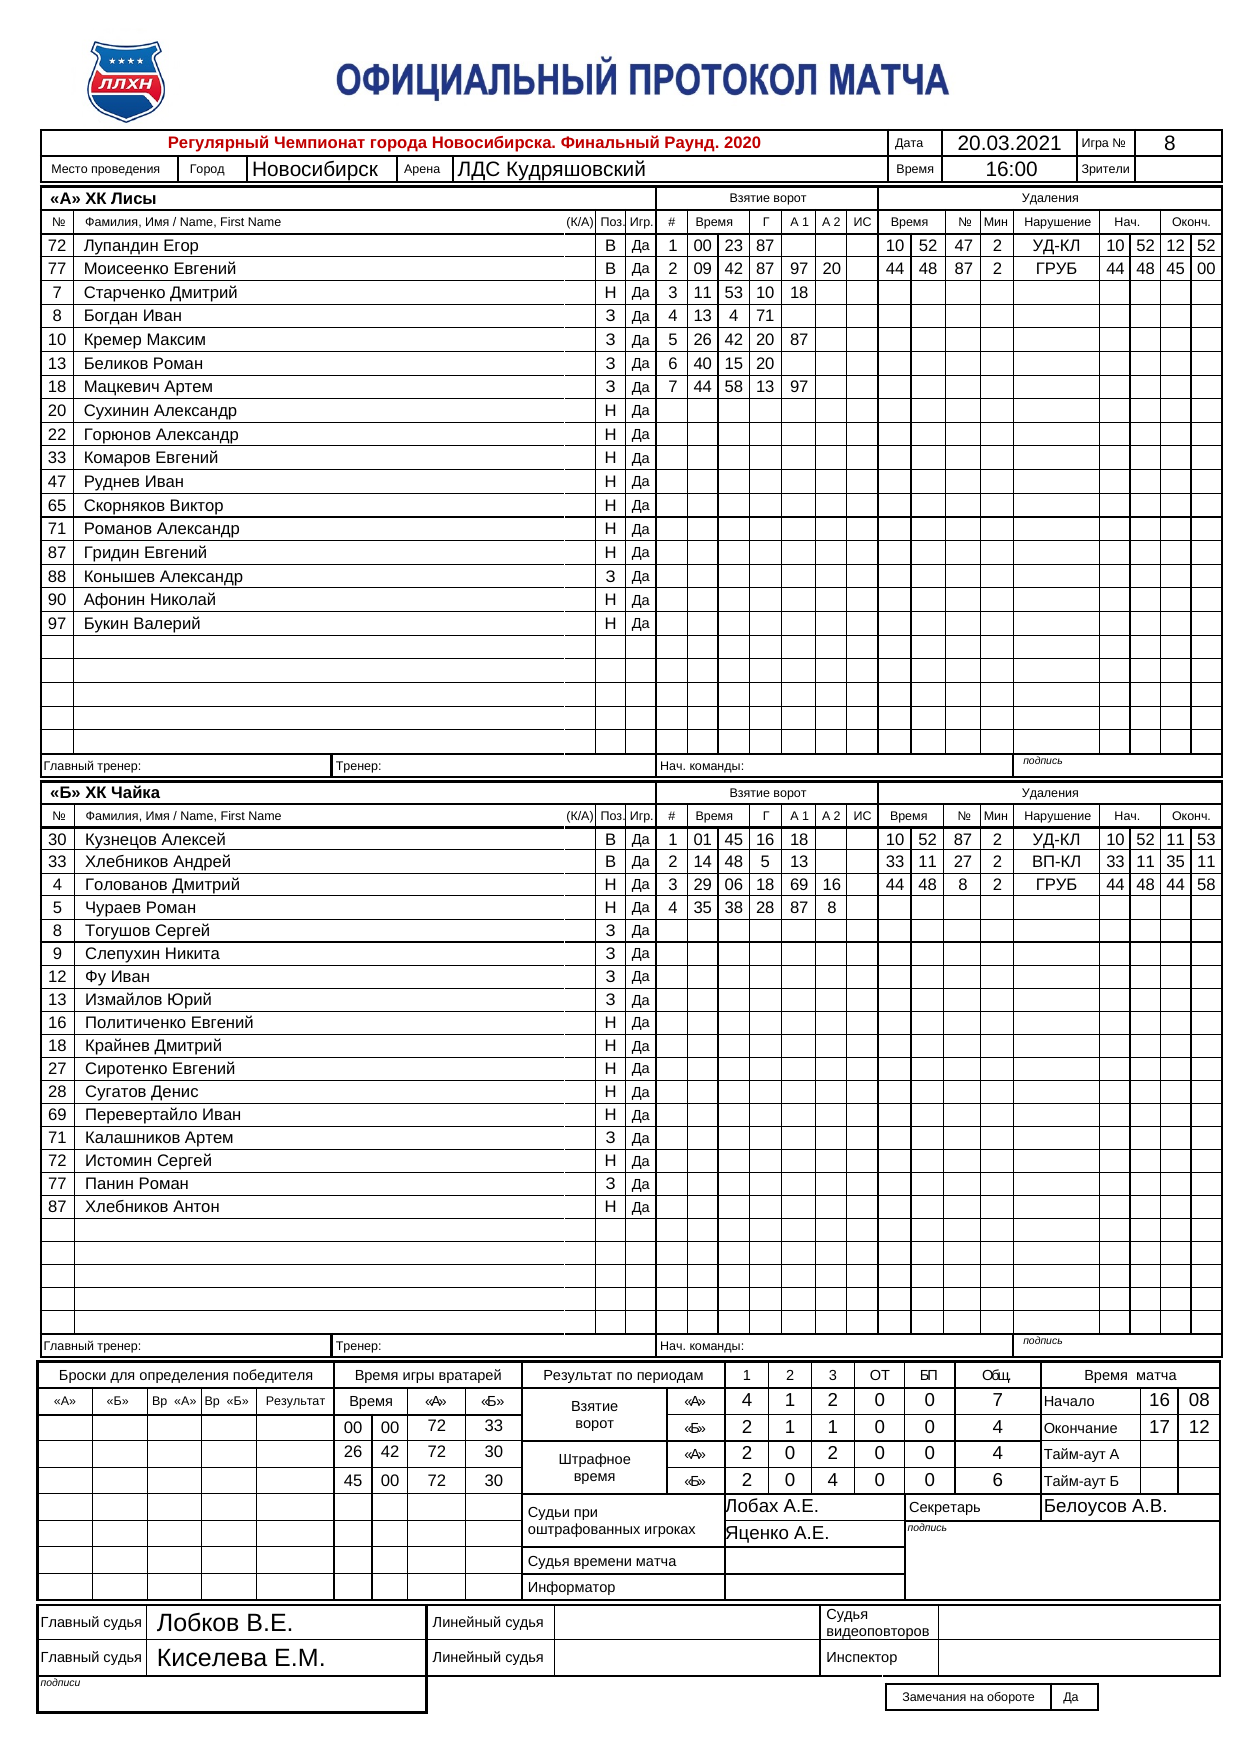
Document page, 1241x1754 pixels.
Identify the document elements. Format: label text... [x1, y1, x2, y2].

table_cell [1100, 920, 1129, 941]
table_cell 11 [688, 281, 717, 303]
table_cell Хлебников Антон [75, 1196, 564, 1218]
table_cell [912, 1219, 943, 1241]
table_cell Да [626, 1150, 655, 1172]
table_cell [879, 494, 910, 516]
table_cell [1099, 1682, 1220, 1711]
table_cell [565, 235, 595, 256]
table_cell [688, 1242, 717, 1264]
table_cell [565, 494, 595, 516]
table_cell Кузнецов Алексей [75, 829, 564, 849]
table_cell [1100, 1150, 1129, 1172]
table_cell [816, 1012, 846, 1033]
table_header Взятие ворот [657, 188, 877, 209]
table_cell [816, 612, 846, 634]
table_cell [257, 1416, 333, 1440]
table_cell [879, 518, 910, 540]
table_cell [816, 1173, 846, 1195]
table_cell [1131, 612, 1160, 634]
table_cell [657, 1081, 687, 1103]
table_cell 52 [912, 235, 945, 256]
table_cell [1100, 1219, 1129, 1241]
table_header 8 [1136, 131, 1221, 155]
table_cell [1014, 541, 1099, 564]
table_cell [912, 1288, 943, 1310]
table_cell Н [596, 588, 625, 611]
table_cell 30 [466, 1441, 521, 1467]
table_cell [879, 376, 910, 398]
table_cell УД-КЛ [1014, 235, 1099, 256]
table_cell [782, 1311, 815, 1333]
table_cell [816, 1196, 846, 1218]
table_cell [373, 1521, 407, 1546]
table_cell 97 [782, 257, 815, 280]
table_cell [719, 423, 749, 445]
table_cell Хлебников Андрей [75, 850, 564, 872]
table_cell [750, 989, 781, 1011]
table_cell [816, 423, 846, 445]
table_cell [408, 1494, 465, 1520]
table_cell [944, 989, 980, 1011]
table_cell [1192, 281, 1221, 303]
table_cell [816, 1058, 846, 1079]
table_cell Н [596, 1035, 625, 1057]
table_cell [688, 1196, 717, 1218]
table_cell 2 [981, 829, 1013, 849]
table_cell [1131, 1219, 1160, 1241]
table_cell 0 [905, 1468, 954, 1493]
table_cell [1161, 1196, 1190, 1218]
table_cell № [946, 211, 980, 233]
table_cell [555, 1606, 819, 1639]
table_cell З [596, 920, 625, 941]
table_cell [816, 446, 846, 469]
table_cell [565, 1219, 595, 1241]
table_cell [1192, 730, 1221, 753]
table_cell [816, 659, 846, 682]
table_cell [1100, 399, 1129, 422]
table_cell ЛДС Кудряшовский [454, 157, 887, 181]
table_cell [1192, 1127, 1221, 1149]
table_cell [847, 1288, 877, 1310]
table_cell [466, 1521, 521, 1546]
table_cell Время [335, 1389, 407, 1413]
table_cell [596, 1288, 625, 1310]
table_cell [847, 588, 877, 611]
table_cell 30 [42, 829, 74, 849]
table_cell [657, 1219, 687, 1241]
table_cell [688, 1127, 717, 1149]
table_cell [1192, 470, 1221, 493]
table_cell [1192, 518, 1221, 540]
table_cell [912, 494, 945, 516]
table_cell Перевертайло Иван [75, 1104, 564, 1126]
table_cell 2 [981, 850, 1013, 872]
table_cell [847, 612, 877, 634]
table_cell [1100, 1242, 1129, 1264]
table_cell [981, 943, 1013, 964]
table_cell [42, 659, 73, 682]
table_cell [688, 1012, 717, 1033]
table_cell Да [626, 943, 655, 964]
table_cell [981, 470, 1013, 493]
table_cell «Б» [668, 1415, 724, 1440]
table_cell [1161, 352, 1190, 374]
table_cell [879, 1150, 910, 1172]
table_cell [1192, 683, 1221, 706]
table_cell [879, 565, 910, 587]
table_cell [1100, 281, 1129, 303]
table_cell [688, 943, 717, 964]
table_cell 90 [42, 588, 73, 611]
table_cell 9 [42, 943, 74, 964]
table_cell Тренер: [333, 755, 655, 776]
table_cell [1131, 1173, 1160, 1195]
table_cell [1131, 541, 1160, 564]
table_cell [1014, 1035, 1099, 1057]
table_cell [1014, 1173, 1099, 1195]
table_cell Мацкевич Артем [74, 376, 564, 398]
table_cell [1192, 920, 1221, 941]
table_cell 10 [750, 281, 781, 303]
table_cell Н [596, 1196, 625, 1218]
table_cell [816, 1311, 846, 1333]
table_cell 77 [42, 1173, 74, 1195]
table_cell [912, 1127, 943, 1149]
table_cell [335, 1547, 371, 1573]
table_cell Да [626, 850, 655, 872]
table_cell [1131, 328, 1160, 351]
table_cell [1192, 636, 1221, 658]
table_cell 13 [750, 376, 781, 398]
table_cell 47 [42, 470, 73, 493]
table_cell [257, 1441, 333, 1467]
table_cell [1100, 1035, 1129, 1057]
table_cell Да [626, 257, 655, 280]
table_cell [565, 257, 595, 280]
table_cell [148, 1574, 201, 1599]
table_cell [847, 1265, 877, 1287]
table_cell [816, 966, 846, 987]
table_cell [816, 1150, 846, 1172]
table_cell 1 [769, 1389, 811, 1413]
table_cell 28 [750, 896, 781, 918]
table_cell [1014, 989, 1099, 1011]
table_cell [912, 1104, 943, 1126]
table_cell Крайнев Дмитрий [75, 1035, 564, 1057]
table_cell Лупандин Егор [74, 235, 564, 256]
table_cell [816, 1265, 846, 1287]
table_cell [428, 1677, 882, 1711]
table_cell [565, 1288, 595, 1310]
table_cell [202, 1416, 256, 1440]
table_cell Время [889, 157, 941, 181]
table_cell 26 [688, 328, 717, 351]
table_cell [1192, 966, 1221, 987]
table_cell [1100, 636, 1129, 658]
table_cell [1100, 1081, 1129, 1103]
table_cell ГРУБ [1014, 257, 1099, 280]
table_cell [1131, 943, 1160, 964]
table_header Общ. [956, 1363, 1040, 1387]
table_header 2 [769, 1363, 811, 1387]
table_cell [1014, 1127, 1099, 1149]
table_cell № [42, 805, 74, 826]
table_cell [1192, 1012, 1221, 1033]
table_cell [1014, 896, 1099, 918]
table_cell З [596, 966, 625, 987]
table_cell [946, 541, 980, 564]
table_cell [565, 565, 595, 587]
table_cell [1161, 588, 1190, 611]
table_cell подпись [1014, 755, 1221, 776]
table_cell «Б» [93, 1389, 147, 1413]
table_cell 3 [657, 281, 687, 303]
table_cell [782, 1219, 815, 1241]
table_cell [719, 1173, 749, 1195]
table_cell [626, 707, 655, 729]
table_cell [750, 588, 781, 611]
table_cell [782, 1012, 815, 1033]
table_cell Информатор [523, 1575, 724, 1599]
table_cell [816, 850, 846, 872]
table_cell Да [626, 1173, 655, 1195]
table_cell 2 [726, 1442, 768, 1467]
table_cell [750, 518, 781, 540]
table_cell ВП-КЛ [1014, 850, 1099, 872]
table_cell 52 [1131, 829, 1160, 849]
table_cell [1192, 1265, 1221, 1287]
table_cell [1100, 730, 1129, 753]
table_cell [879, 399, 910, 422]
table_cell [981, 399, 1013, 422]
table_header Замечания на обороте [887, 1685, 1050, 1709]
table_cell Н [596, 494, 625, 516]
table_cell 0 [855, 1415, 904, 1440]
table_cell Слепухин Никита [75, 943, 564, 964]
table_cell Вр «Б» [202, 1389, 256, 1413]
table_cell 10 [879, 829, 910, 849]
table_cell [657, 659, 687, 682]
table_cell [847, 305, 877, 327]
table_cell [981, 541, 1013, 564]
table_cell [816, 1035, 846, 1057]
table_cell [657, 1173, 687, 1195]
table_cell [565, 352, 595, 374]
table_cell [847, 376, 877, 398]
table_cell Главный судья [39, 1640, 146, 1675]
table_cell [596, 707, 625, 729]
table_cell [1100, 1173, 1129, 1195]
table_cell 8 [42, 305, 73, 327]
table_cell З [596, 943, 625, 964]
table_cell [847, 1012, 877, 1033]
table_cell Комаров Евгений [74, 446, 564, 469]
table_cell 1 [812, 1415, 854, 1440]
table_cell [1100, 1311, 1129, 1333]
table_cell [1192, 565, 1221, 587]
table_cell [565, 1311, 595, 1333]
table_cell [75, 1288, 564, 1310]
table_cell [847, 328, 877, 351]
table_cell 10 [1100, 829, 1129, 849]
table_cell Главный тренер: [42, 1335, 330, 1356]
table_cell [408, 1574, 465, 1599]
table_cell [879, 989, 910, 1011]
table_cell 3 [657, 874, 687, 895]
table_cell [1192, 494, 1221, 516]
table_cell Панин Роман [75, 1173, 564, 1195]
table_cell 10 [1100, 235, 1129, 256]
table_header Взятие ворот [657, 783, 877, 803]
table_cell Да [626, 1127, 655, 1149]
table_cell Результат [257, 1389, 333, 1413]
table_cell [1161, 470, 1190, 493]
table_cell [719, 1127, 749, 1149]
table_cell [1100, 1127, 1129, 1149]
table_cell Н [596, 1104, 625, 1126]
table_cell [148, 1416, 201, 1440]
table_cell ИС [847, 805, 877, 826]
table_cell [1014, 659, 1099, 682]
table_cell 4 [812, 1468, 854, 1493]
table_cell [657, 1035, 687, 1057]
table_cell 58 [719, 376, 749, 398]
table_cell [782, 1058, 815, 1079]
table_cell [750, 423, 781, 445]
table_cell 44 [879, 257, 910, 280]
table_cell [879, 1242, 910, 1264]
table_cell [719, 989, 749, 1011]
table_cell [944, 1288, 980, 1310]
table_cell 11 [1192, 850, 1221, 872]
table_cell [816, 376, 846, 398]
table_cell [1192, 305, 1221, 327]
table_cell [565, 423, 595, 445]
table_cell 1 [657, 235, 687, 256]
table_cell [1136, 157, 1221, 181]
table_cell [596, 1219, 625, 1241]
table_cell [202, 1521, 256, 1546]
table_cell [1192, 446, 1221, 469]
table_cell Сугатов Денис [75, 1081, 564, 1103]
table_cell [1014, 518, 1099, 540]
table_cell ГРУБ [1014, 874, 1099, 895]
table_cell [750, 494, 781, 516]
table_cell [1100, 612, 1129, 634]
table_cell [879, 920, 910, 941]
table_cell [816, 494, 846, 516]
table_cell [1014, 612, 1099, 634]
table_cell [782, 399, 815, 422]
table_cell Да [626, 1081, 655, 1103]
table_cell 35 [688, 896, 717, 918]
table_cell 45 [1161, 257, 1190, 280]
table_cell [847, 920, 877, 941]
table_cell А 1 [782, 805, 815, 826]
table_cell [981, 518, 1013, 540]
table_cell [944, 1150, 980, 1172]
table_cell 0 [769, 1468, 811, 1493]
table_cell [944, 1035, 980, 1057]
table_cell [1192, 1242, 1221, 1264]
table_cell Н [596, 518, 625, 540]
table_cell [879, 446, 910, 469]
table_cell [596, 636, 625, 658]
table_cell Нач. команды: [657, 755, 1012, 776]
table_cell 23 [719, 235, 749, 256]
table_cell Н [596, 541, 625, 564]
table_cell [946, 588, 980, 611]
table_header БП [905, 1363, 954, 1387]
table_cell 77 [42, 257, 73, 280]
table_cell [39, 1468, 92, 1493]
table_cell Кремер Максим [74, 328, 564, 351]
table_cell 00 [1192, 257, 1221, 280]
table_cell [75, 1242, 564, 1264]
table_cell 38 [719, 896, 749, 918]
table_cell Афонин Николай [74, 588, 564, 611]
table_cell 44 [1100, 257, 1129, 280]
table_cell [565, 989, 595, 1011]
table_cell Н [596, 874, 625, 895]
table_cell [1161, 989, 1190, 1011]
table_cell [1192, 943, 1221, 964]
table_cell [847, 518, 877, 540]
table_cell «А» [668, 1389, 724, 1413]
table_cell [1014, 636, 1099, 658]
table_cell [657, 423, 687, 445]
table_cell [596, 730, 625, 753]
table_cell [1131, 1081, 1160, 1103]
table_cell [565, 518, 595, 540]
table_cell [912, 943, 943, 964]
table_cell Н [596, 1012, 625, 1033]
table_cell [1131, 966, 1160, 987]
table_cell [816, 281, 846, 303]
table_cell 1 [769, 1415, 811, 1440]
table_cell [879, 636, 910, 658]
table_cell [879, 1104, 910, 1126]
table_cell 5 [750, 850, 781, 872]
table_cell [257, 1547, 333, 1573]
table_cell 58 [1192, 874, 1221, 895]
table_cell [816, 636, 846, 658]
table_cell № [944, 805, 980, 826]
table_cell [93, 1547, 147, 1573]
table_cell [42, 1265, 74, 1287]
table_header «Б» ХК Чайка [42, 783, 655, 803]
table_cell [688, 612, 717, 634]
table_cell [1131, 1104, 1160, 1126]
table_cell 4 [726, 1389, 768, 1413]
table_cell 52 [912, 829, 943, 849]
table_cell Штрафное время [523, 1442, 666, 1493]
table_cell [750, 636, 781, 658]
table_cell [565, 659, 595, 682]
table_cell [565, 305, 595, 327]
table_cell [750, 470, 781, 493]
table_cell Фу Иван [75, 966, 564, 987]
table_cell 18 [750, 874, 781, 895]
table_cell [657, 612, 687, 634]
table_cell Да [626, 281, 655, 303]
table_cell [1131, 1288, 1160, 1310]
table_cell 12 [1161, 235, 1190, 256]
table_cell Судья видеоповторов [821, 1606, 938, 1639]
table_cell [912, 1311, 943, 1333]
table_cell [1161, 683, 1190, 706]
table_cell ИС [847, 211, 877, 233]
table_cell 30 [466, 1468, 521, 1493]
table_cell 00 [373, 1468, 407, 1493]
table_cell [688, 1311, 717, 1333]
table_cell Да [626, 874, 655, 895]
table_cell [688, 1035, 717, 1057]
table_cell Конышев Александр [74, 565, 564, 587]
table_cell [1131, 1265, 1160, 1287]
table_cell [1014, 1104, 1099, 1126]
table_cell Н [596, 399, 625, 422]
table_cell [912, 707, 945, 729]
table_cell [1014, 1058, 1099, 1079]
table_cell Да [626, 352, 655, 374]
table_cell [879, 1012, 910, 1033]
table_cell [816, 305, 846, 327]
table_cell [626, 683, 655, 706]
table_cell [148, 1441, 201, 1467]
table_cell Зрители [1078, 157, 1134, 181]
table_cell [981, 1104, 1013, 1126]
table_cell Судья времени матча [523, 1548, 724, 1573]
table_cell [1161, 1265, 1190, 1287]
table_cell 13 [42, 989, 74, 1011]
table_cell [782, 920, 815, 941]
table_cell [879, 423, 910, 445]
table_cell [1161, 1242, 1190, 1264]
table_cell [912, 1265, 943, 1287]
table_cell З [596, 328, 625, 351]
table_cell [879, 328, 910, 351]
table_cell [1131, 281, 1160, 303]
table_cell 71 [750, 305, 781, 327]
table_cell В [596, 829, 625, 849]
table_cell [1161, 541, 1190, 564]
table_cell [879, 1127, 910, 1149]
table_cell [981, 707, 1013, 729]
table_cell [981, 446, 1013, 469]
table_cell [847, 446, 877, 469]
table_cell [1131, 989, 1160, 1011]
table_header Регулярный Чемпионат города Новосибирска. Финальный Раунд. 2020 [42, 131, 887, 155]
table_cell 47 [946, 235, 980, 256]
table_cell [1014, 966, 1099, 987]
table_cell Игр. [626, 211, 655, 233]
table_cell [1014, 1265, 1099, 1287]
table_cell [1161, 1150, 1190, 1172]
table_cell (К/А) [565, 805, 595, 826]
table_cell Время [879, 805, 943, 826]
table_cell 06 [719, 874, 749, 895]
table_cell 09 [688, 257, 717, 280]
table_cell [946, 612, 980, 634]
table_cell [1192, 1081, 1221, 1103]
table_cell Да [626, 541, 655, 564]
table_cell [565, 1196, 595, 1218]
table_cell В [596, 235, 625, 256]
table_cell Время [688, 211, 749, 233]
table_cell Да [626, 1035, 655, 1057]
table_cell Да [626, 588, 655, 611]
table_cell Да [626, 612, 655, 634]
table_cell [847, 943, 877, 964]
table_cell [657, 1196, 687, 1218]
table_cell 87 [782, 328, 815, 351]
table_cell 10 [42, 328, 73, 351]
table_cell [565, 920, 595, 941]
table_cell [688, 541, 717, 564]
table_cell 0 [855, 1442, 904, 1467]
table_cell [912, 1173, 943, 1195]
table_cell [981, 1265, 1013, 1287]
table_cell Фамилия, Имя / Name, First Name [74, 211, 565, 233]
table_cell Арена [398, 157, 452, 181]
table_cell [1100, 943, 1129, 964]
table_cell [565, 850, 595, 872]
table_cell [816, 1104, 846, 1126]
table_cell [148, 1468, 201, 1493]
table_cell [879, 1311, 910, 1333]
table_cell Линейный судья [428, 1640, 554, 1675]
table_cell [879, 730, 910, 753]
table_cell Киселева Е.М. [147, 1640, 425, 1675]
table_cell Линейный судья [428, 1606, 554, 1639]
table_cell 97 [42, 612, 73, 634]
table_cell Тогушов Сергей [75, 920, 564, 941]
table_cell 72 [408, 1468, 465, 1493]
table_cell [1100, 494, 1129, 516]
table_cell [750, 1150, 781, 1172]
table_cell [847, 683, 877, 706]
table_cell [688, 1173, 717, 1195]
table_cell [565, 874, 595, 895]
table_cell [75, 1311, 564, 1333]
table_cell 14 [688, 850, 717, 872]
table_cell [879, 659, 910, 682]
table_cell [719, 446, 749, 469]
table_cell [912, 1196, 943, 1218]
table_cell [879, 683, 910, 706]
table_cell [750, 541, 781, 564]
table_cell [626, 1311, 655, 1333]
table_cell Да [626, 235, 655, 256]
table_cell [1161, 1219, 1190, 1241]
table_cell 42 [373, 1441, 407, 1467]
table_cell [879, 1058, 910, 1079]
table_cell Да [626, 565, 655, 587]
table_cell [1100, 541, 1129, 564]
table_cell [565, 683, 595, 706]
table_cell [750, 1127, 781, 1149]
table_cell [879, 1035, 910, 1057]
table_cell 6 [657, 352, 687, 374]
table_header Время игры вратарей [335, 1363, 521, 1387]
table_cell [750, 1012, 781, 1033]
table_cell [555, 1640, 819, 1675]
table_cell [782, 1265, 815, 1287]
table_cell [42, 730, 73, 753]
table_cell [750, 1081, 781, 1103]
table_cell [750, 1058, 781, 1079]
table_cell [750, 943, 781, 964]
table_cell [1161, 707, 1190, 729]
table_cell 45 [719, 829, 749, 849]
table_cell [1192, 1058, 1221, 1079]
table_cell [782, 588, 815, 611]
table_cell [816, 470, 846, 493]
table_cell [847, 659, 877, 682]
table_cell [1014, 1219, 1099, 1241]
table_cell # [657, 211, 687, 233]
table_cell [847, 1035, 877, 1057]
table_cell 48 [912, 257, 945, 280]
table_cell [93, 1468, 147, 1493]
table_cell 22 [42, 423, 73, 445]
table_cell [202, 1441, 256, 1467]
table_cell [39, 1574, 92, 1599]
table_cell 4 [956, 1442, 1040, 1467]
table_cell [719, 1081, 749, 1103]
table_cell [944, 966, 980, 987]
table_cell [912, 1012, 943, 1033]
table_cell Нарушение [1014, 805, 1099, 826]
table_cell 20 [750, 328, 781, 351]
table_cell [335, 1521, 371, 1546]
table_cell В [596, 850, 625, 872]
table_cell [1014, 328, 1099, 351]
table_cell [1192, 352, 1221, 374]
table_cell 44 [879, 874, 910, 895]
table_cell Поз. [596, 805, 625, 826]
table_cell 0 [905, 1415, 954, 1440]
table_cell [719, 1058, 749, 1079]
table_cell [1161, 1012, 1190, 1033]
table_cell [1161, 1104, 1190, 1126]
table_cell 88 [42, 565, 73, 587]
table_cell [782, 1196, 815, 1218]
table_cell [847, 1242, 877, 1264]
table_cell [1192, 989, 1221, 1011]
table_cell [657, 470, 687, 493]
table_cell [782, 707, 815, 729]
table_cell [782, 1104, 815, 1126]
table_cell [912, 636, 945, 658]
table_cell [981, 352, 1013, 374]
table_cell [39, 1547, 92, 1573]
table_cell Да [626, 305, 655, 327]
table_cell [879, 707, 910, 729]
table_cell [202, 1494, 256, 1520]
table_cell [946, 281, 980, 303]
table_cell [1179, 1441, 1219, 1467]
table_cell [847, 1196, 877, 1218]
table_cell [981, 494, 1013, 516]
table_cell Да [626, 1012, 655, 1033]
table_cell [1161, 1288, 1190, 1310]
table_cell [879, 1173, 910, 1195]
table_cell [1192, 423, 1221, 445]
table_cell [93, 1441, 147, 1467]
table_cell [565, 470, 595, 493]
table_cell Романов Александр [74, 518, 564, 540]
table_cell [688, 1288, 717, 1310]
table_cell «А» [39, 1389, 92, 1413]
table_cell 8 [42, 920, 74, 941]
table_cell [466, 1547, 521, 1573]
table_cell [39, 1494, 92, 1520]
table_cell 33 [42, 850, 74, 872]
table_cell Да [626, 446, 655, 469]
table_cell Судьи при оштрафованных игроках [523, 1495, 724, 1546]
table_cell Н [596, 1058, 625, 1079]
table_cell [565, 281, 595, 303]
table_cell [1100, 328, 1129, 351]
table_cell [944, 1173, 980, 1195]
table_cell 44 [1161, 874, 1190, 895]
table_cell [1014, 494, 1099, 516]
table_cell [657, 943, 687, 964]
table_cell [626, 1219, 655, 1241]
table_cell [944, 1058, 980, 1079]
table_header «А» ХК Лисы [42, 188, 655, 209]
table_cell [93, 1416, 147, 1440]
table_cell 12 [42, 966, 74, 987]
table_cell [847, 565, 877, 587]
table_cell [1161, 1081, 1190, 1103]
table_cell [981, 328, 1013, 351]
table_cell Да [626, 328, 655, 351]
table_cell [1131, 636, 1160, 658]
table_cell 87 [42, 1196, 74, 1218]
table_cell А 2 [816, 805, 846, 826]
table_cell [1161, 565, 1190, 587]
table_cell [816, 352, 846, 374]
table_cell [1192, 1219, 1221, 1241]
table_cell [782, 612, 815, 634]
table_cell [657, 730, 687, 753]
table_cell Да [626, 1196, 655, 1218]
table_cell [912, 518, 945, 540]
table_cell [565, 707, 595, 729]
table_cell [1131, 683, 1160, 706]
table_cell [1131, 352, 1160, 374]
table_cell [847, 966, 877, 987]
table_cell [596, 1242, 625, 1264]
table_cell 52 [1131, 235, 1160, 256]
table_cell 27 [42, 1058, 74, 1079]
table_cell [1014, 1242, 1099, 1264]
table_cell [719, 588, 749, 611]
table_cell [1014, 446, 1099, 469]
table_cell 4 [719, 305, 749, 327]
table_cell 00 [335, 1416, 371, 1440]
table_cell [148, 1547, 201, 1573]
table_cell [1014, 281, 1099, 303]
table_cell [1131, 1058, 1160, 1079]
table_cell [1014, 470, 1099, 493]
table_cell 33 [1100, 850, 1129, 872]
table_cell 4 [657, 305, 687, 327]
table_cell [719, 541, 749, 564]
table_cell [688, 730, 717, 753]
table_cell [1192, 612, 1221, 634]
table_cell [565, 1081, 595, 1103]
table_cell [1161, 376, 1190, 398]
table_cell [1192, 376, 1221, 398]
table_cell Место проведения [42, 157, 177, 181]
table_cell [719, 1196, 749, 1218]
table_cell [912, 305, 945, 327]
table_cell [1131, 1242, 1160, 1264]
table_header ОТ [855, 1363, 904, 1387]
table_cell 13 [42, 352, 73, 374]
table_cell [912, 896, 943, 918]
table_cell [912, 659, 945, 682]
table_cell [257, 1574, 333, 1599]
table_cell [1014, 683, 1099, 706]
table_cell 87 [946, 257, 980, 280]
table_cell [74, 730, 564, 753]
table_cell [93, 1521, 147, 1546]
table_cell [750, 707, 781, 729]
table_cell [1192, 1150, 1221, 1172]
table_header 1 [726, 1363, 768, 1387]
table_cell 44 [688, 376, 717, 398]
table_cell [565, 612, 595, 634]
table_header Броски для определения победителя [39, 1363, 333, 1387]
table_cell [981, 636, 1013, 658]
table_cell [1014, 1288, 1099, 1310]
table_cell 20 [42, 399, 73, 422]
table_cell [946, 423, 980, 445]
table_cell [1100, 1104, 1129, 1126]
table_cell [816, 235, 846, 256]
table_cell Скорняков Виктор [74, 494, 564, 516]
table_cell [847, 850, 877, 872]
table_cell [1100, 565, 1129, 587]
table_cell [626, 659, 655, 682]
table_cell [1014, 920, 1099, 941]
table_cell 6 [956, 1468, 1040, 1493]
table_cell Нарушение [1014, 211, 1099, 233]
table_cell 87 [750, 235, 781, 256]
table_cell [596, 683, 625, 706]
table_cell [981, 896, 1013, 918]
table_cell [565, 1173, 595, 1195]
table_cell Старченко Дмитрий [74, 281, 564, 303]
table_cell [1192, 588, 1221, 611]
table_cell Горюнов Александр [74, 423, 564, 445]
table_cell [1014, 707, 1099, 729]
table_cell [912, 328, 945, 351]
table_cell [1161, 636, 1190, 658]
table_cell [373, 1574, 407, 1599]
table_cell [688, 423, 717, 445]
table_cell Да [626, 494, 655, 516]
table_cell [657, 1058, 687, 1079]
table_cell [1131, 659, 1160, 682]
table_cell [879, 1219, 910, 1241]
table_cell Да [626, 376, 655, 398]
table_cell [750, 1219, 781, 1241]
table_cell [1192, 399, 1221, 422]
table_cell [981, 920, 1013, 941]
table_cell [657, 541, 687, 564]
table_cell [1141, 1468, 1177, 1493]
table_cell 01 [688, 829, 717, 849]
table_cell [74, 636, 564, 658]
table_cell 0 [905, 1442, 954, 1467]
table_cell 48 [912, 874, 943, 895]
table_cell З [596, 989, 625, 1011]
table_cell Фамилия, Имя / Name, First Name [75, 805, 565, 826]
table_cell [75, 1219, 564, 1241]
table_cell [981, 1242, 1013, 1264]
table_cell Букин Валерий [74, 612, 564, 634]
table_cell [688, 518, 717, 540]
table_cell [782, 943, 815, 964]
table_cell [688, 1265, 717, 1287]
table_cell [565, 541, 595, 564]
table_cell [816, 943, 846, 964]
table_cell [1192, 328, 1221, 351]
table_cell Богдан Иван [74, 305, 564, 327]
table_cell [750, 1104, 781, 1126]
table_cell [1131, 1311, 1160, 1333]
table_cell [981, 659, 1013, 682]
table_cell А 1 [782, 211, 815, 233]
table_header Результат по периодам [523, 1363, 724, 1387]
table_cell [1192, 707, 1221, 729]
table_cell [688, 1104, 717, 1126]
table_cell [1014, 943, 1099, 964]
table_cell [981, 1196, 1013, 1218]
table_cell Моисеенко Евгений [74, 257, 564, 280]
table_cell [944, 1196, 980, 1218]
table_cell Город [179, 157, 246, 181]
table_cell [750, 399, 781, 422]
table_cell [879, 943, 910, 964]
table_cell [981, 1058, 1013, 1079]
table_cell Нач. [1100, 211, 1160, 233]
table_cell 4 [657, 896, 687, 918]
table_cell [719, 659, 749, 682]
table_cell 16:00 [943, 157, 1076, 181]
table_cell [847, 874, 877, 895]
table_cell Беликов Роман [74, 352, 564, 374]
table_cell Сухинин Александр [74, 399, 564, 422]
table_cell 18 [42, 1035, 74, 1057]
table_cell 87 [782, 896, 815, 918]
table_cell подпись [906, 1522, 1219, 1599]
table_cell [202, 1547, 256, 1573]
table_cell [1014, 423, 1099, 445]
table_cell [657, 707, 687, 729]
table_cell [1100, 1288, 1129, 1310]
table_cell 16 [42, 1012, 74, 1033]
table_cell 5 [657, 328, 687, 351]
picture [5, 28, 1179, 129]
table_cell [42, 1311, 74, 1333]
table_cell [1131, 470, 1160, 493]
table_cell [782, 1081, 815, 1103]
table_cell 18 [42, 376, 73, 398]
table_cell [946, 305, 980, 327]
table_cell 00 [688, 235, 717, 256]
table_cell [1161, 612, 1190, 634]
table_cell [1161, 446, 1190, 469]
table_cell [565, 1104, 595, 1126]
table_header 3 [812, 1363, 854, 1387]
table_cell Вр «А» [148, 1389, 201, 1413]
table_cell 48 [719, 850, 749, 872]
table_cell [946, 565, 980, 587]
table_cell [257, 1468, 333, 1493]
table_cell [879, 966, 910, 987]
table_cell [1131, 1012, 1160, 1033]
table_cell [879, 470, 910, 493]
table_cell Начало [1042, 1389, 1140, 1413]
table_cell [816, 518, 846, 540]
table_cell Оконч. [1161, 805, 1221, 826]
table_cell [1161, 1035, 1190, 1057]
table_cell [657, 518, 687, 540]
table_cell 18 [782, 281, 815, 303]
table_cell [657, 683, 687, 706]
table_cell 0 [855, 1389, 904, 1413]
table_cell 7 [42, 281, 73, 303]
table_cell [626, 636, 655, 658]
table_cell [1179, 1468, 1219, 1493]
table_cell [596, 1265, 625, 1287]
table_cell [1131, 896, 1160, 918]
table_cell 4 [42, 874, 74, 895]
table_cell [750, 659, 781, 682]
table_cell [1100, 707, 1129, 729]
table_cell Время [879, 211, 945, 233]
table_cell [42, 1219, 74, 1241]
table_cell [1131, 1196, 1160, 1218]
table_cell [782, 352, 815, 374]
table_cell [42, 1288, 74, 1310]
table_cell [912, 1035, 943, 1057]
table_cell [466, 1494, 521, 1520]
table_cell 13 [688, 305, 717, 327]
table_cell 2 [726, 1415, 768, 1440]
table_cell [1131, 707, 1160, 729]
table_cell [912, 989, 943, 1011]
table_cell 0 [905, 1389, 954, 1413]
table_cell [74, 659, 564, 682]
table_header Игра № [1078, 131, 1134, 155]
table_cell [847, 1104, 877, 1126]
table_cell Время [688, 805, 749, 826]
table_cell [847, 1311, 877, 1333]
table_cell Нач. команды: [657, 1335, 1012, 1356]
table_cell [42, 707, 73, 729]
table_cell [944, 1012, 980, 1033]
table_cell [981, 1288, 1013, 1310]
table_cell [1100, 470, 1129, 493]
table_cell [688, 588, 717, 611]
table_cell Г [750, 211, 781, 233]
table_cell [944, 1104, 980, 1126]
table_cell [816, 1288, 846, 1310]
table_cell [981, 730, 1013, 753]
table_cell Г [750, 805, 781, 826]
table_cell 71 [42, 1127, 74, 1149]
table_cell [1014, 1012, 1099, 1033]
table_cell [719, 1035, 749, 1057]
table_cell [847, 352, 877, 374]
table_cell [981, 1081, 1013, 1103]
table_cell [750, 612, 781, 634]
table_cell [719, 1219, 749, 1241]
table_cell Да [626, 829, 655, 849]
table_cell Н [596, 423, 625, 445]
table_cell [688, 1081, 717, 1103]
table_cell 33 [466, 1416, 521, 1440]
table_header Дата [889, 131, 941, 155]
table_cell № [42, 211, 73, 233]
table_cell [565, 966, 595, 987]
table_cell [782, 565, 815, 587]
table_cell [981, 612, 1013, 634]
table_cell [626, 1242, 655, 1264]
table_cell подпись [1014, 1335, 1221, 1356]
table_cell [847, 235, 877, 256]
table_cell [1100, 966, 1129, 987]
table_cell [688, 659, 717, 682]
table_cell [782, 1035, 815, 1057]
table_cell 97 [782, 376, 815, 398]
table_cell [42, 1242, 74, 1264]
table_cell 33 [42, 446, 73, 469]
table_cell [42, 683, 73, 706]
table_cell [1161, 518, 1190, 540]
table_cell [847, 636, 877, 658]
table_cell [565, 636, 595, 658]
table_cell [944, 920, 980, 941]
table_cell [816, 1242, 846, 1264]
table_cell [1161, 1311, 1190, 1333]
table_cell [1014, 588, 1099, 611]
table_cell Да [626, 896, 655, 918]
table_cell [1131, 1150, 1160, 1172]
table_cell [719, 494, 749, 516]
table_cell 15 [719, 352, 749, 374]
table_cell 00 [373, 1416, 407, 1440]
table_header Удаления [879, 188, 1221, 209]
table_cell Калашников Артем [75, 1127, 564, 1149]
table_cell [1161, 896, 1190, 918]
table_cell 87 [750, 257, 781, 280]
table_cell [782, 1173, 815, 1195]
table_cell [565, 328, 595, 351]
table_cell [946, 659, 980, 682]
table_cell [912, 730, 945, 753]
table_cell [565, 1265, 595, 1287]
table_cell (К/А) [565, 211, 595, 233]
table_cell [202, 1574, 256, 1599]
table_cell 08 [1179, 1389, 1219, 1413]
table_cell [1100, 518, 1129, 540]
table_cell [74, 683, 564, 706]
table_cell 2 [657, 257, 687, 280]
table_cell [1014, 1311, 1099, 1333]
table_cell [782, 1150, 815, 1172]
table_cell [1014, 376, 1099, 398]
table_cell [912, 470, 945, 493]
table_cell [719, 920, 749, 941]
table_cell Сиротенко Евгений [75, 1058, 564, 1079]
table_cell Н [596, 896, 625, 918]
table_cell [782, 730, 815, 753]
table_cell [466, 1574, 521, 1599]
table_cell [202, 1468, 256, 1493]
table_cell 13 [782, 850, 815, 872]
table_cell 2 [726, 1468, 768, 1493]
table_cell [688, 707, 717, 729]
table_cell [719, 1265, 749, 1287]
table_cell Тренер: [333, 1335, 655, 1356]
table_cell [816, 565, 846, 587]
table_cell [657, 1012, 687, 1033]
table_cell [816, 588, 846, 611]
table_cell [1161, 494, 1190, 516]
table_cell [688, 494, 717, 516]
table_cell З [596, 1173, 625, 1195]
table_cell [657, 446, 687, 469]
table_cell [879, 281, 910, 303]
table_cell [565, 896, 595, 918]
table_cell [816, 707, 846, 729]
table_cell 10 [879, 235, 910, 256]
table_cell 2 [981, 874, 1013, 895]
table_cell [257, 1521, 333, 1546]
table_cell УД-КЛ [1014, 829, 1099, 849]
table_cell [1161, 328, 1190, 351]
table_cell [912, 1150, 943, 1172]
table_cell [688, 399, 717, 422]
table_cell [657, 1150, 687, 1172]
table_cell [912, 1058, 943, 1079]
table_cell [719, 943, 749, 964]
table_cell 2 [812, 1442, 854, 1467]
table_cell [981, 281, 1013, 303]
table_cell [565, 1035, 595, 1057]
table_cell [847, 1081, 877, 1103]
table_cell 4 [956, 1415, 1040, 1440]
table_cell [750, 1265, 781, 1287]
table_cell 52 [1192, 235, 1221, 256]
table_cell [847, 829, 877, 849]
table_cell 16 [816, 874, 846, 895]
table_cell [1014, 305, 1099, 327]
table_cell [912, 1242, 943, 1264]
table_cell [657, 565, 687, 587]
table_cell [657, 1288, 687, 1310]
table_cell [148, 1521, 201, 1546]
table_cell [596, 659, 625, 682]
table_cell [946, 707, 980, 729]
table_cell [1161, 920, 1190, 941]
table_cell Окончание [1042, 1415, 1140, 1440]
table_cell 11 [1131, 850, 1160, 872]
table_cell [719, 1012, 749, 1033]
table_cell [719, 1104, 749, 1126]
table_cell [688, 683, 717, 706]
table_cell 0 [769, 1442, 811, 1467]
table_cell [719, 518, 749, 540]
table_cell [719, 1311, 749, 1333]
table_cell 20 [816, 257, 846, 280]
table_cell [944, 1311, 980, 1333]
table_cell [1192, 659, 1221, 682]
table_cell 72 [42, 235, 73, 256]
table_cell 27 [944, 850, 980, 872]
table_cell [883, 1677, 1220, 1681]
table_cell [750, 1288, 781, 1310]
table_cell [946, 328, 980, 351]
table_cell Взятие ворот [523, 1389, 666, 1440]
table_cell [944, 1265, 980, 1287]
table_cell [782, 235, 815, 256]
table_cell Главный тренер: [42, 755, 330, 776]
table_cell [42, 636, 73, 658]
table_cell Яценко А.Е. [726, 1521, 904, 1546]
table_cell [981, 683, 1013, 706]
table_cell 12 [1179, 1415, 1219, 1440]
table_cell [719, 399, 749, 422]
table_cell [944, 1242, 980, 1264]
table_cell 87 [944, 829, 980, 849]
table_cell [879, 896, 910, 918]
table_cell З [596, 565, 625, 587]
table_cell Белоусов А.В. [1042, 1495, 1219, 1520]
table_cell [1192, 1035, 1221, 1057]
table_cell З [596, 1127, 625, 1149]
table_cell [1192, 1288, 1221, 1310]
table_cell [719, 470, 749, 493]
table_cell 2 [812, 1389, 854, 1413]
table_cell Новосибирск [248, 157, 396, 181]
table_cell [981, 1173, 1013, 1195]
table_cell З [596, 352, 625, 374]
table_cell [912, 683, 945, 706]
table_cell [657, 989, 687, 1011]
table_cell # [657, 805, 687, 826]
table_cell [565, 730, 595, 753]
table_cell 35 [1161, 850, 1190, 872]
table_cell [879, 352, 910, 374]
table_cell [981, 1012, 1013, 1033]
table_cell [1161, 305, 1190, 327]
table_cell [847, 281, 877, 303]
table_cell [1131, 305, 1160, 327]
table_cell [1014, 1081, 1099, 1103]
table_cell [1131, 730, 1160, 753]
table_cell [1161, 1173, 1190, 1195]
table_cell [565, 1127, 595, 1149]
table_cell [750, 1035, 781, 1057]
table_cell [847, 707, 877, 729]
table_cell Н [596, 470, 625, 493]
table_cell [944, 1219, 980, 1241]
table_cell З [596, 376, 625, 398]
table_cell 16 [750, 829, 781, 849]
table_cell [981, 588, 1013, 611]
table_cell [750, 1196, 781, 1218]
table_cell 0 [855, 1468, 904, 1493]
table_cell [719, 612, 749, 634]
table_cell [782, 305, 815, 327]
table_cell [750, 1311, 781, 1333]
table_cell [847, 423, 877, 445]
table_cell [335, 1494, 371, 1520]
table_cell [565, 446, 595, 469]
table_cell [1131, 423, 1160, 445]
table_cell [879, 1288, 910, 1310]
table_cell Н [596, 281, 625, 303]
table_cell [1131, 518, 1160, 540]
table_cell Да [626, 1058, 655, 1079]
table_cell Тайм-аут А [1042, 1441, 1140, 1467]
table_cell [1131, 920, 1160, 941]
table_cell [946, 376, 980, 398]
table_cell [719, 565, 749, 587]
table_cell Да [626, 1104, 655, 1126]
table_cell Н [596, 1150, 625, 1172]
table_cell [1100, 1265, 1129, 1287]
table_cell «Б» [668, 1468, 724, 1493]
table_cell [847, 257, 877, 280]
table_cell 29 [688, 874, 717, 895]
table_cell [373, 1494, 407, 1520]
table_cell [408, 1547, 465, 1573]
table_cell [688, 446, 717, 469]
table_cell Инспектор [821, 1640, 938, 1675]
table_cell [912, 612, 945, 634]
table_cell 11 [1161, 829, 1190, 849]
table_cell З [596, 305, 625, 327]
table_cell [1014, 399, 1099, 422]
table_cell [74, 707, 564, 729]
table_cell «А» [668, 1442, 724, 1467]
table_cell [565, 829, 595, 849]
table_cell [782, 494, 815, 516]
table_cell [750, 920, 781, 941]
table_cell [981, 1127, 1013, 1149]
table_cell [1100, 305, 1129, 327]
table_cell [657, 1265, 687, 1287]
table_cell Руднев Иван [74, 470, 564, 493]
table_cell [816, 1219, 846, 1241]
table_cell [912, 565, 945, 587]
table_cell [1192, 896, 1221, 918]
table_cell [782, 1288, 815, 1310]
table_cell [981, 1311, 1013, 1333]
table_cell [688, 920, 717, 941]
table_cell 69 [42, 1104, 74, 1126]
table_cell Чураев Роман [75, 896, 564, 918]
table_cell [688, 1058, 717, 1079]
table_cell [816, 1127, 846, 1149]
table_cell Н [596, 1081, 625, 1103]
table_cell [782, 989, 815, 1011]
table_cell [847, 494, 877, 516]
table_cell 42 [719, 328, 749, 351]
table_cell [1192, 1173, 1221, 1195]
table_cell [1161, 399, 1190, 422]
table_cell [782, 1127, 815, 1149]
table_cell [912, 588, 945, 611]
table_cell [39, 1416, 92, 1440]
table_cell [847, 989, 877, 1011]
table_cell [750, 966, 781, 987]
table_cell [847, 730, 877, 753]
table_cell 26 [335, 1441, 371, 1467]
table_cell [626, 1265, 655, 1287]
table_cell [782, 470, 815, 493]
table_header Да [1052, 1685, 1097, 1709]
table_cell [565, 943, 595, 964]
table_cell [782, 518, 815, 540]
table_cell [93, 1494, 147, 1520]
table_cell [1014, 352, 1099, 374]
table_cell [1100, 352, 1129, 374]
table_cell [657, 1127, 687, 1149]
table_cell [688, 1150, 717, 1172]
table_cell [879, 305, 910, 327]
table_cell [596, 1311, 625, 1333]
table_cell Да [626, 966, 655, 987]
table_cell [1014, 1196, 1099, 1218]
table_cell [657, 588, 687, 611]
table_cell 17 [1141, 1415, 1177, 1440]
table_cell [657, 1104, 687, 1126]
table_cell 87 [42, 541, 73, 564]
table_cell [816, 920, 846, 941]
table_cell [847, 1150, 877, 1172]
table_cell [1161, 730, 1190, 753]
table_cell [373, 1547, 407, 1573]
table_cell Оконч. [1161, 211, 1221, 233]
table_cell [39, 1441, 92, 1467]
table_cell [1014, 730, 1099, 753]
table_cell [408, 1521, 465, 1546]
table_cell 18 [782, 829, 815, 849]
table_cell 16 [1141, 1389, 1177, 1413]
table_cell [981, 1219, 1013, 1241]
table_cell [782, 636, 815, 658]
table_cell [912, 376, 945, 398]
table_cell [946, 518, 980, 540]
table_cell 8 [944, 874, 980, 895]
table_cell Поз. [596, 211, 625, 233]
table_cell Политиченко Евгений [75, 1012, 564, 1033]
table_cell Да [626, 518, 655, 540]
table_cell Нач. [1100, 805, 1160, 826]
table_cell [1192, 1104, 1221, 1126]
table_cell [981, 966, 1013, 987]
table_header Время матча [1042, 1363, 1219, 1387]
table_cell [946, 494, 980, 516]
table_cell Лобах А.Е. [726, 1495, 904, 1520]
table_cell 42 [719, 257, 749, 280]
table_cell [1131, 565, 1160, 587]
table_cell [847, 896, 877, 918]
table_cell [782, 1242, 815, 1264]
table_cell [719, 636, 749, 658]
table_cell [816, 683, 846, 706]
table_cell Да [626, 989, 655, 1011]
table_cell [688, 989, 717, 1011]
table_cell Н [596, 446, 625, 469]
table_cell [93, 1574, 147, 1599]
table_cell 7 [657, 376, 687, 398]
table_cell «Б » [466, 1389, 521, 1413]
table_cell 48 [1131, 257, 1160, 280]
table_cell [1131, 446, 1160, 469]
table_cell [1100, 1196, 1129, 1218]
table_cell 2 [657, 850, 687, 872]
table_cell [782, 423, 815, 445]
table_cell [565, 376, 595, 398]
table_cell [1131, 1127, 1160, 1149]
table_cell [981, 1150, 1013, 1172]
table_cell [657, 1242, 687, 1264]
table_cell [1161, 1058, 1190, 1079]
table_cell [944, 896, 980, 918]
table_cell [944, 1081, 980, 1103]
table_cell [847, 1219, 877, 1241]
table_cell [1100, 588, 1129, 611]
table_cell Гридин Евгений [74, 541, 564, 564]
table_cell [75, 1265, 564, 1287]
table_cell [719, 1150, 749, 1172]
table_cell [847, 1173, 877, 1195]
table_cell 11 [912, 850, 943, 872]
table_cell [912, 541, 945, 564]
table_cell Да [626, 920, 655, 941]
table_cell 33 [879, 850, 910, 872]
table_cell [879, 1196, 910, 1218]
table_cell [1161, 966, 1190, 987]
table_cell [750, 1173, 781, 1195]
table_cell [688, 1219, 717, 1241]
table_cell [565, 1150, 595, 1172]
table_cell [782, 683, 815, 706]
table_cell Да [626, 423, 655, 445]
table_cell [1100, 683, 1129, 706]
table_cell [912, 423, 945, 445]
table_cell 7 [956, 1389, 1040, 1413]
table_cell [565, 399, 595, 422]
table_cell [657, 399, 687, 422]
table_cell [912, 352, 945, 374]
table_cell [946, 470, 980, 493]
table_cell «А» [408, 1389, 465, 1413]
table_cell [847, 1127, 877, 1149]
table_cell [1161, 1127, 1190, 1149]
table_cell [688, 966, 717, 987]
table_cell [946, 683, 980, 706]
table_cell Тайм-аут Б [1042, 1468, 1140, 1493]
table_cell 72 [408, 1416, 465, 1440]
table_cell [565, 588, 595, 611]
table_cell [719, 683, 749, 706]
table_cell [912, 1081, 943, 1103]
table_cell Да [626, 399, 655, 422]
table_cell 28 [42, 1081, 74, 1103]
table_cell [847, 470, 877, 493]
table_cell [1131, 376, 1160, 398]
table_cell Мин [981, 805, 1013, 826]
table_cell [912, 446, 945, 469]
table_cell [847, 399, 877, 422]
table_cell [335, 1574, 371, 1599]
table_cell [1131, 1035, 1160, 1057]
table_cell [782, 541, 815, 564]
table_cell [912, 966, 943, 987]
table_cell [626, 730, 655, 753]
table_cell [981, 1035, 1013, 1057]
table_cell [1131, 399, 1160, 422]
table_cell Истомин Сергей [75, 1150, 564, 1172]
table_cell Мин [981, 211, 1013, 233]
table_cell 8 [816, 896, 846, 918]
table_cell [719, 707, 749, 729]
table_cell 20 [750, 352, 781, 374]
table_cell [1161, 659, 1190, 682]
table_cell [657, 920, 687, 941]
table_cell [750, 446, 781, 469]
table_cell [912, 281, 945, 303]
table_cell 5 [42, 896, 74, 918]
table_header Удаления [879, 783, 1221, 803]
table_cell [657, 494, 687, 516]
table_cell А 2 [816, 211, 846, 233]
table_cell [1014, 1150, 1099, 1172]
table_cell [719, 966, 749, 987]
table_cell 72 [42, 1150, 74, 1172]
table_cell [879, 1265, 910, 1287]
table_cell [782, 966, 815, 987]
table_cell [148, 1494, 201, 1520]
table_cell [750, 683, 781, 706]
table_cell Игр. [626, 805, 655, 826]
table_cell [816, 399, 846, 422]
table_cell [1100, 376, 1129, 398]
table_cell [1100, 989, 1129, 1011]
table_cell [939, 1606, 1219, 1639]
table_cell [981, 989, 1013, 1011]
table_cell [879, 588, 910, 611]
table_cell [816, 1081, 846, 1103]
table_cell [981, 376, 1013, 398]
table_cell [816, 541, 846, 564]
table_cell [912, 399, 945, 422]
table_cell [879, 612, 910, 634]
table_cell 53 [719, 281, 749, 303]
table_cell [1100, 896, 1129, 918]
table_cell Измайлов Юрий [75, 989, 564, 1011]
table_cell [944, 943, 980, 964]
table_cell [39, 1521, 92, 1546]
table_cell [782, 659, 815, 682]
table_cell [1131, 588, 1160, 611]
table_cell Голованов Дмитрий [75, 874, 564, 895]
table_cell В [596, 257, 625, 280]
table_cell [816, 989, 846, 1011]
table_cell 69 [782, 874, 815, 895]
table_cell [1014, 565, 1099, 587]
table_cell [565, 1058, 595, 1079]
table_cell [782, 446, 815, 469]
table_cell 72 [408, 1441, 465, 1467]
table_cell 44 [1100, 874, 1129, 895]
table_cell 53 [1192, 829, 1221, 849]
table_cell 48 [1131, 874, 1160, 895]
table_cell [1192, 1311, 1221, 1333]
table_cell 2 [981, 257, 1013, 280]
table_cell Н [596, 612, 625, 634]
table_cell [726, 1575, 904, 1599]
table_cell [1100, 1012, 1129, 1033]
table_cell [939, 1640, 1219, 1675]
table_cell 1 [657, 829, 687, 849]
table_cell 2 [981, 235, 1013, 256]
table_cell [1192, 1196, 1221, 1218]
table_cell [726, 1548, 904, 1573]
table_cell [816, 328, 846, 351]
table_cell [946, 446, 980, 469]
table_cell [847, 541, 877, 564]
table_cell [750, 565, 781, 587]
table_cell [1131, 494, 1160, 516]
table_cell [946, 352, 980, 374]
table_cell [719, 1288, 749, 1310]
table_cell [816, 829, 846, 849]
table_cell [847, 1058, 877, 1079]
table_cell [688, 565, 717, 587]
table_cell [981, 565, 1013, 587]
table_cell [816, 730, 846, 753]
table_cell [719, 730, 749, 753]
table_cell [1161, 943, 1190, 964]
table_cell Секретарь [906, 1495, 1040, 1520]
table_cell [1192, 541, 1221, 564]
table_cell [1100, 423, 1129, 445]
table_header 20.03.2021 [943, 131, 1076, 155]
table_cell [565, 1242, 595, 1264]
table_cell [1141, 1441, 1177, 1467]
table_cell [657, 636, 687, 658]
table_cell Главный судья [39, 1606, 146, 1639]
table_cell Лобков В.Е. [147, 1606, 425, 1639]
table_cell 40 [688, 352, 717, 374]
table_cell [1100, 446, 1129, 469]
table_cell [946, 730, 980, 753]
table_cell [688, 470, 717, 493]
table_cell [1161, 423, 1190, 445]
table_cell [626, 1288, 655, 1310]
table_cell [657, 1311, 687, 1333]
table_cell [719, 1242, 749, 1264]
table_cell 45 [335, 1468, 371, 1493]
table_cell [944, 1127, 980, 1149]
table_cell подписи [39, 1677, 425, 1711]
table_cell [946, 636, 980, 658]
table_cell [657, 966, 687, 987]
table_cell [946, 399, 980, 422]
table_cell [257, 1494, 333, 1520]
table_cell [879, 1081, 910, 1103]
table_cell [912, 920, 943, 941]
table_cell 71 [42, 518, 73, 540]
table_cell [750, 1242, 781, 1264]
table_cell [981, 423, 1013, 445]
table_cell 65 [42, 494, 73, 516]
table_cell [688, 636, 717, 658]
table_cell [879, 541, 910, 564]
table_cell [565, 1012, 595, 1033]
table_cell [1161, 281, 1190, 303]
table_cell [1100, 659, 1129, 682]
table_cell Да [626, 470, 655, 493]
table_cell [981, 305, 1013, 327]
table_cell [1100, 1058, 1129, 1079]
table_cell [750, 730, 781, 753]
